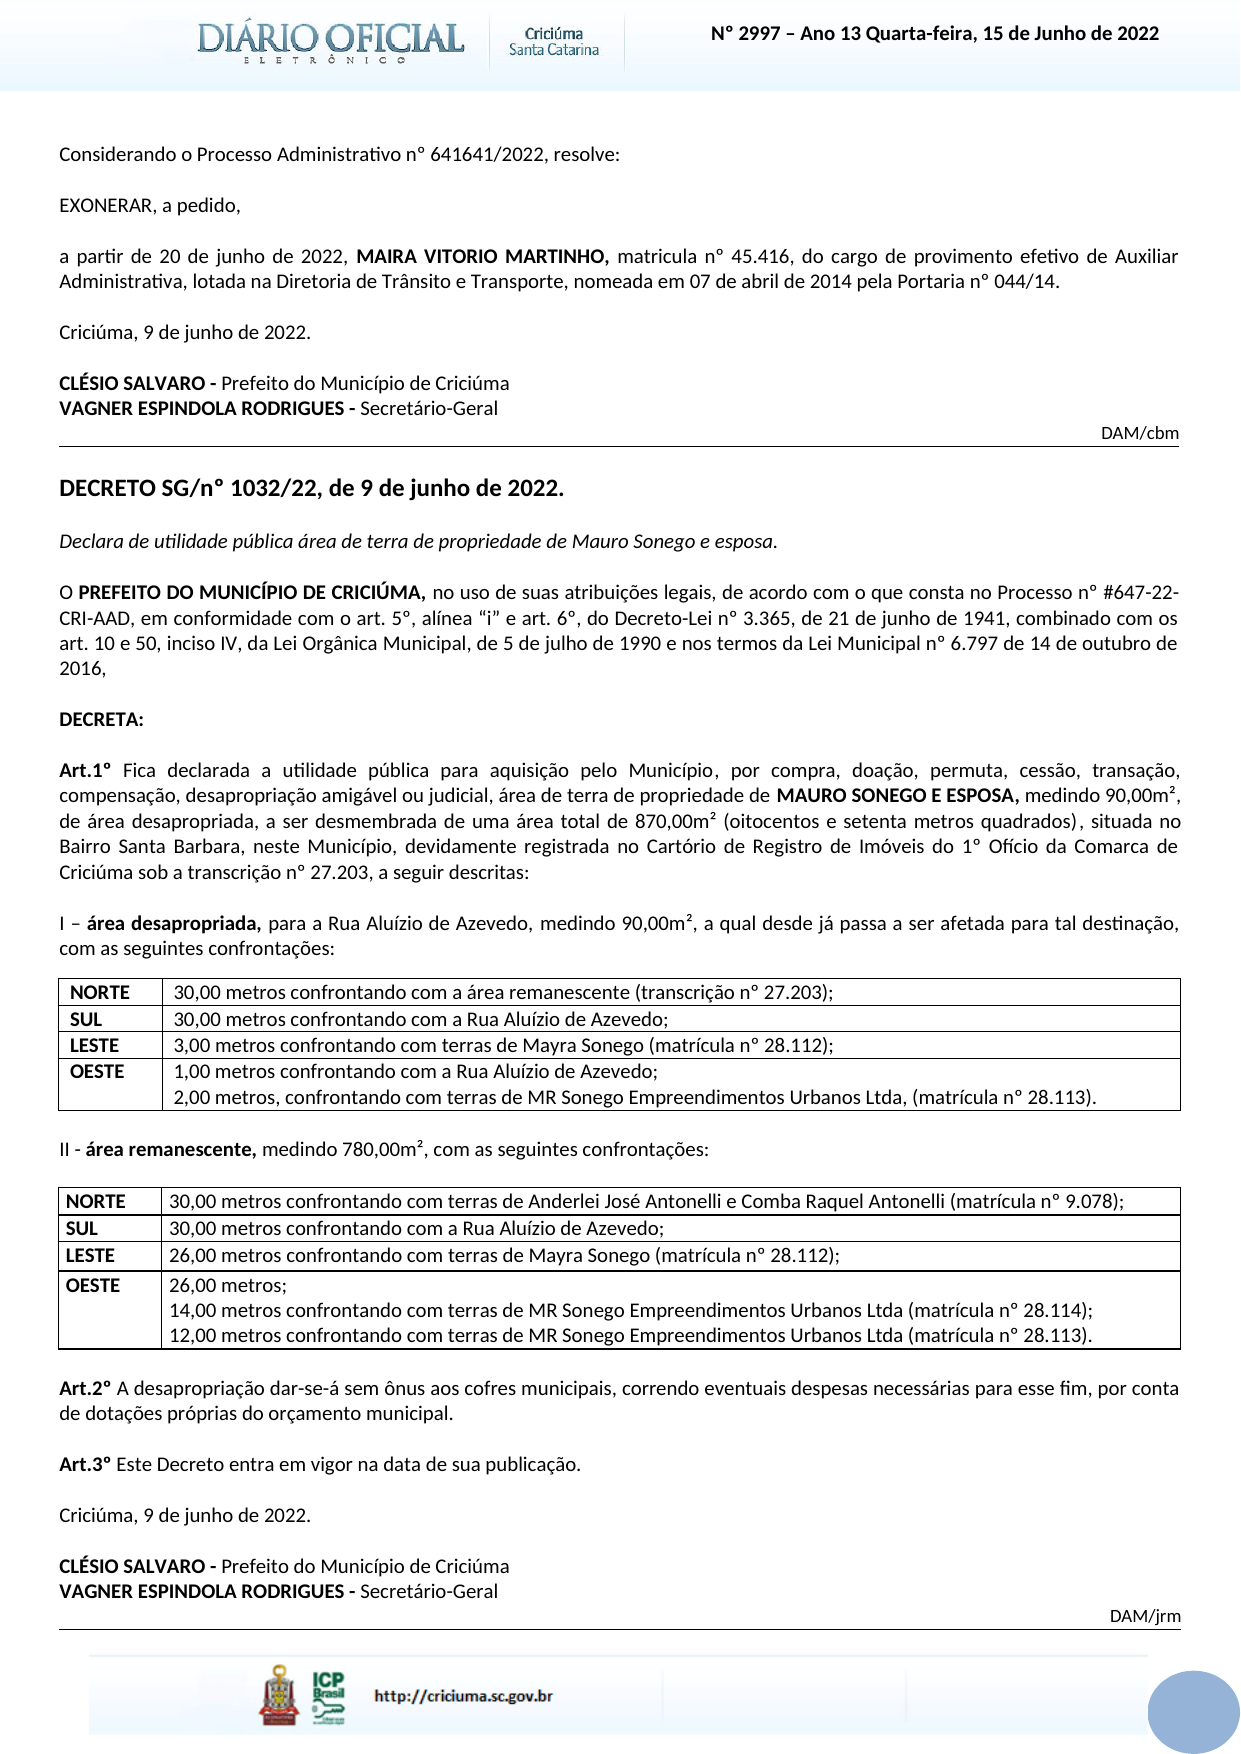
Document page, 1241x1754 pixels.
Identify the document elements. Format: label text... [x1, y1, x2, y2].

table_cell LESTE [59, 1242, 161, 1270]
table_cell SUL [59, 1216, 161, 1241]
text Criciúma, 9 de junho de 2022. [59, 1502, 1181, 1528]
text II - área remanescente, medindo 780,00m², com as seguintes confrontações: [59, 1136, 1181, 1161]
text O PREFEITO DO MUNICÍPIO DE CRICIÚMA, no uso de suas atribuições legais, de acordo com o que consta no Processo nº #647-22-CRI-AAD, em conformidade com o art. 5º, alínea “i” e art. 6º, do Decreto-Lei nº 3.365, de 21 de junho de 1941, combinado com os art. 10 e 50, inciso IV, da Lei Orgânica Municipal, de 5 de julho de 1990 e nos termos da Lei Municipal nº 6.797 de 14 de outubro de 2016, [59, 579, 1181, 681]
text Criciúma, 9 de junho de 2022. [59, 319, 1179, 345]
text a partir de 20 de junho de 2022, MAIRA VITORIO MARTINHO, matricula nº 45.416, do cargo de provimento efetivo de Auxiliar Administrativa, lotada na Diretoria de Trânsito e Transporte, nomeada em 07 de abril de 2014 pela Portaria nº 044/14. [59, 243, 1179, 294]
text DECRETA: [59, 706, 1181, 732]
table_header NORTE [59, 1188, 161, 1214]
table_cell 30,00 metros confrontando com a Rua Aluízio de Azevedo; [162, 1216, 1180, 1241]
text DECRETO SG/nº 1032/22, de 9 de junho de 2022. [59, 472, 1181, 503]
table_cell 26,00 metros; 14,00 metros confrontando com terras de MR Sonego Empreendimentos Urbanos Ltda (matrícula nº 28.114); 12,00 metros confrontando com terras de MR Sonego Empreendimentos Urbanos Ltda (matrícula nº 28.113). [162, 1272, 1180, 1348]
table_header NORTE [59, 979, 162, 1005]
text CLÉSIO SALVARO - Prefeito do Município de Criciúma [59, 370, 1179, 396]
table_cell SUL [59, 1006, 162, 1031]
text Considerando o Processo Administrativo nº 641641/2022, resolve: [59, 141, 1179, 167]
text DAM/cbm [59, 421, 1179, 446]
table_header 30,00 metros confrontando com a área remanescente (transcrição nº 27.203); [163, 979, 1180, 1005]
table_cell OESTE [59, 1272, 161, 1348]
text Art.2º A desapropriação dar-se-á sem ônus aos cofres municipais, correndo eventuais despesas necessárias para esse fim, por conta de dotações próprias do orçamento municipal. [59, 1375, 1181, 1426]
text DAM/jrm [59, 1604, 1181, 1629]
table_cell 26,00 metros confrontando com terras de Mayra Sonego (matrícula nº 28.112); [162, 1242, 1180, 1270]
text VAGNER ESPINDOLA RODRIGUES - Secretário-Geral [59, 1578, 1240, 1604]
text Declara de utilidade pública área de terra de propriedade de Mauro Sonego e esposa. [59, 528, 1181, 554]
table_cell 3,00 metros confrontando com terras de Mayra Sonego (matrícula nº 28.112); [163, 1032, 1180, 1058]
table_cell 30,00 metros confrontando com a Rua Aluízio de Azevedo; [163, 1006, 1180, 1031]
table_cell LESTE [59, 1032, 162, 1058]
text Art.1º Fica declarada a utilidade pública para aquisição pelo Município, por compra, doação, permuta, cessão, transação, compensação, desapropriação amigável ou judicial, área de terra de propriedade de MAURO SONEGO E ESPOSA, medindo 90,00m², de área desapropriada, a ser desmembrada de uma área total de 870,00m² (oitocentos e setenta metros quadrados), situada no Bairro Santa Barbara, neste Município, devidamente registrada no Cartório de Registro de Imóveis do 1º Ofício da Comarca de Criciúma sob a transcrição nº 27.203, a seguir descritas: [59, 757, 1181, 884]
table_cell 1,00 metros confrontando com a Rua Aluízio de Azevedo; 2,00 metros, confrontando com terras de MR Sonego Empreendimentos Urbanos Ltda, (matrícula nº 28.113). [163, 1059, 1180, 1109]
text VAGNER ESPINDOLA RODRIGUES - Secretário-Geral [59, 396, 1179, 421]
text CLÉSIO SALVARO - Prefeito do Município de Criciúma [59, 1553, 1240, 1578]
table_header 30,00 metros confrontando com terras de Anderlei José Antonelli e Comba Raquel Antonelli (matrícula nº 9.078); [162, 1188, 1180, 1214]
table_cell OESTE [59, 1059, 162, 1109]
text I – área desapropriada, para a Rua Aluízio de Azevedo, medindo 90,00m², a qual desde já passa a ser afetada para tal destinação, com as seguintes confrontações: [59, 910, 1181, 961]
text Art.3º Este Decreto entra em vigor na data de sua publicação. [59, 1451, 1181, 1477]
text EXONERAR, a pedido, [59, 192, 1179, 218]
